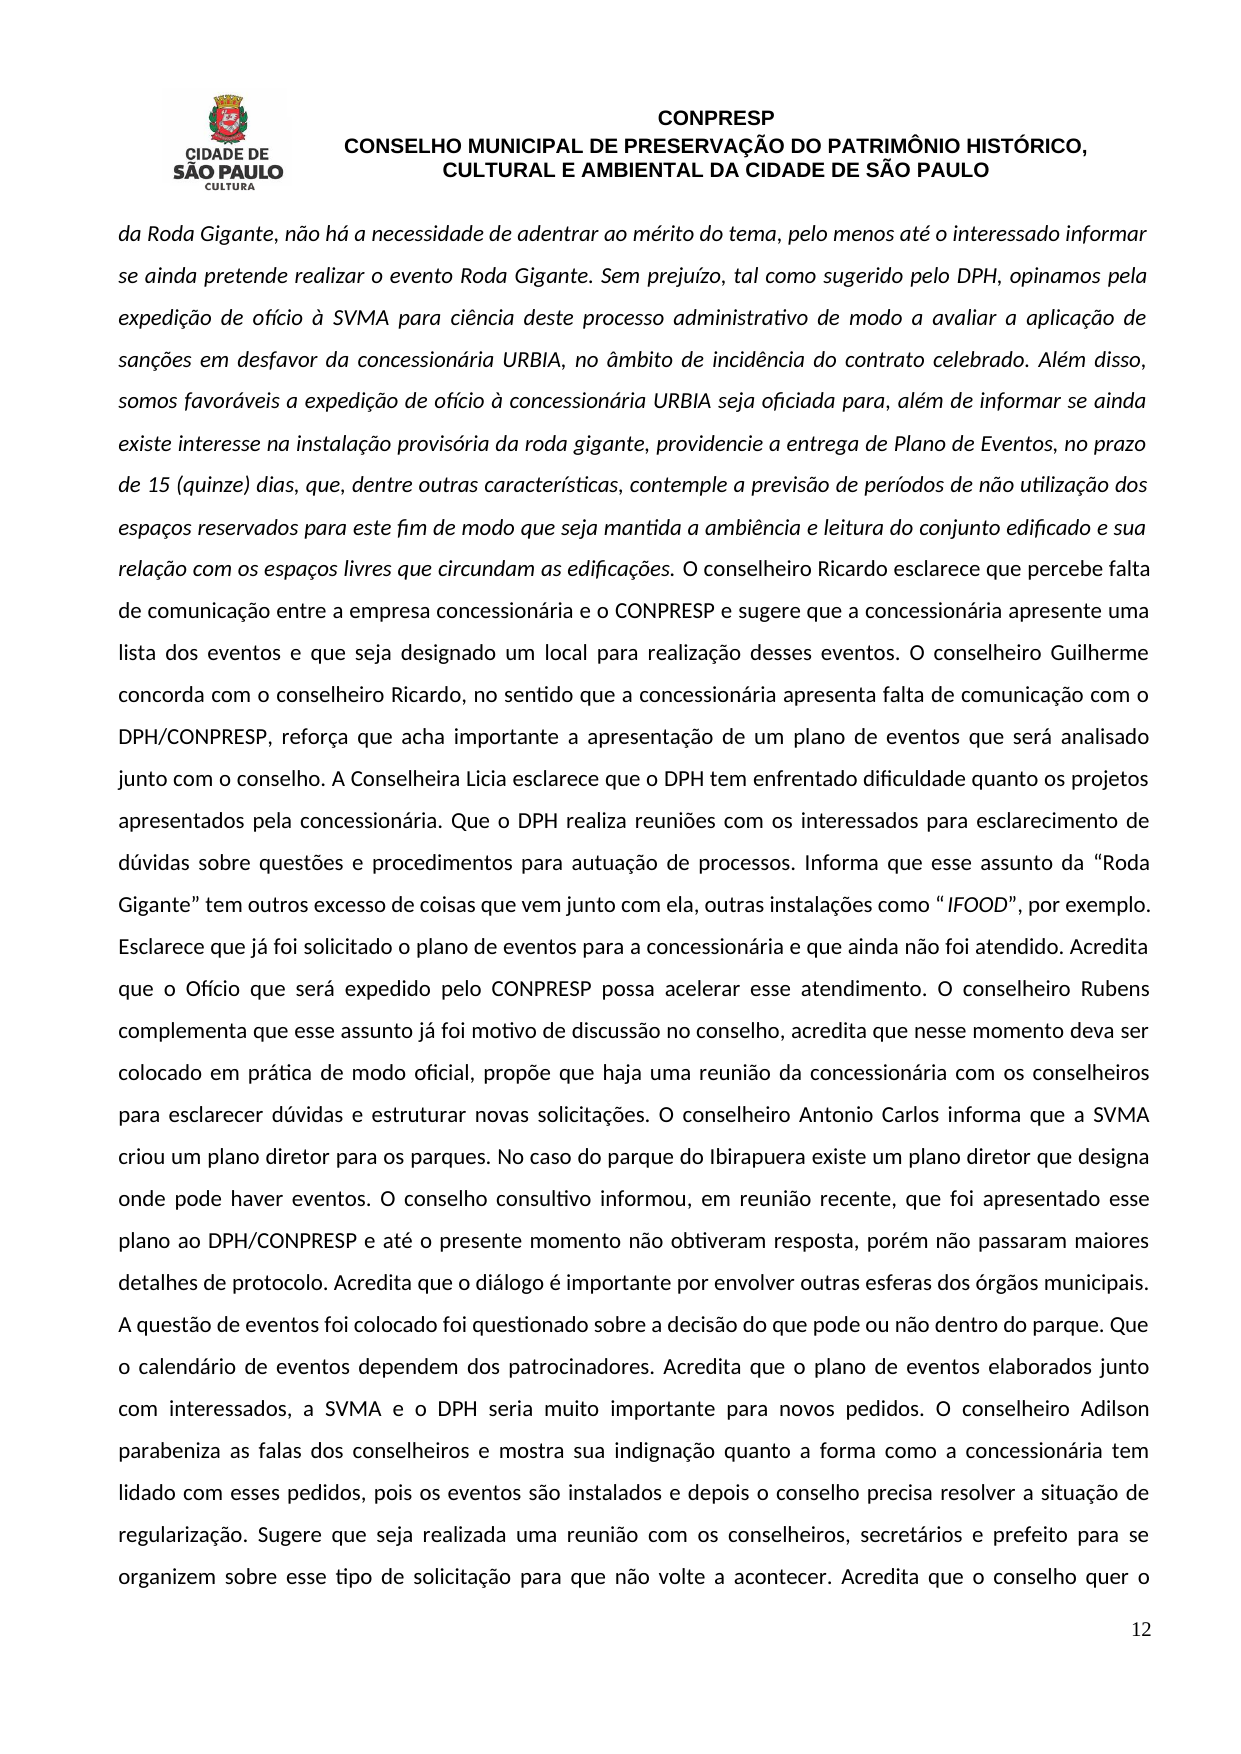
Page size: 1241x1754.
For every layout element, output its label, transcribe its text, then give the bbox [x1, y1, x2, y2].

text da Roda Gigante, não há a necessidade de adentrar ao mérito do tema, pelo menos até o interessado informar se ainda pretende realizar o evento Roda Gigante. Sem prejuízo, tal como sugerido pelo DPH, opinamos pela expedição de ofício à SVMA para ciência deste processo administrativo de modo a avaliar a aplicação de sanções em desfavor da concessionária URBIA, no âmbito de incidência do contrato celebrado. Além disso, somos favoráveis a expedição de ofício à concessionária URBIA seja oficiada para, além de informar se ainda existe interesse na instalação provisória da roda gigante, providencie a entrega de Plano de Eventos, no prazo de 15 (quinze) dias, que, dentre outras características, contemple a previsão de períodos de não utilização dos espaços reservados para este fim de modo que seja mantida a ambiência e leitura do conjunto edificado e sua relação com os espaços livres que circundam as edificações. O conselheiro Ricardo esclarece que percebe falta de comunicação entre a empresa concessionária e o CONPRESP e sugere que a concessionária apresente uma lista dos eventos e que seja designado um local para realização desses eventos. O conselheiro Guilherme concorda com o conselheiro Ricardo, no sentido que a concessionária apresenta falta de comunicação com o DPH/CONPRESP, reforça que acha importante a apresentação de um plano de eventos que será analisado junto com o conselho. A Conselheira Licia esclarece que o DPH tem enfrentado dificuldade quanto os projetos apresentados pela concessionária. Que o DPH realiza reuniões com os interessados para esclarecimento de dúvidas sobre questões e procedimentos para autuação de processos. Informa que esse assunto da “Roda Gigante” tem outros excesso de coisas que vem junto com ela, outras instalações como “IFOOD”, por exemplo. Esclarece que já foi solicitado o plano de eventos para a concessionária e que ainda não foi atendido. Acredita que o Ofício que será expedido pelo CONPRESP possa acelerar esse atendimento. O conselheiro Rubens complementa que esse assunto já foi motivo de discussão no conselho, acredita que nesse momento deva ser colocado em prática de modo oficial, propõe que haja uma reunião da concessionária com os conselheiros para esclarecer dúvidas e estruturar novas solicitações. O conselheiro Antonio Carlos informa que a SVMA criou um plano diretor para os parques. No caso do parque do Ibirapuera existe um plano diretor que designa onde pode haver eventos. O conselho consultivo informou, em reunião recente, que foi apresentado esse plano ao DPH/CONPRESP e até o presente momento não obtiveram resposta, porém não passaram maiores detalhes de protocolo. Acredita que o diálogo é importante por envolver outras esferas dos órgãos municipais. A questão de eventos foi colocado foi questionado sobre a decisão do que pode ou não dentro do parque. Que o calendário de eventos dependem dos patrocinadores. Acredita que o plano de eventos elaborados junto com interessados, a SVMA e o DPH seria muito importante para novos pedidos. O conselheiro Adilson parabeniza as falas dos conselheiros e mostra sua indignação quanto a forma como a concessionária tem lidado com esses pedidos, pois os eventos são instalados e depois o conselho precisa resolver a situação de regularização. Sugere que seja realizada uma reunião com os conselheiros, secretários e prefeito para se organizem sobre esse tipo de solicitação para que não volte a acontecer. Acredita que o conselho quer o [118, 219, 1152, 1590]
